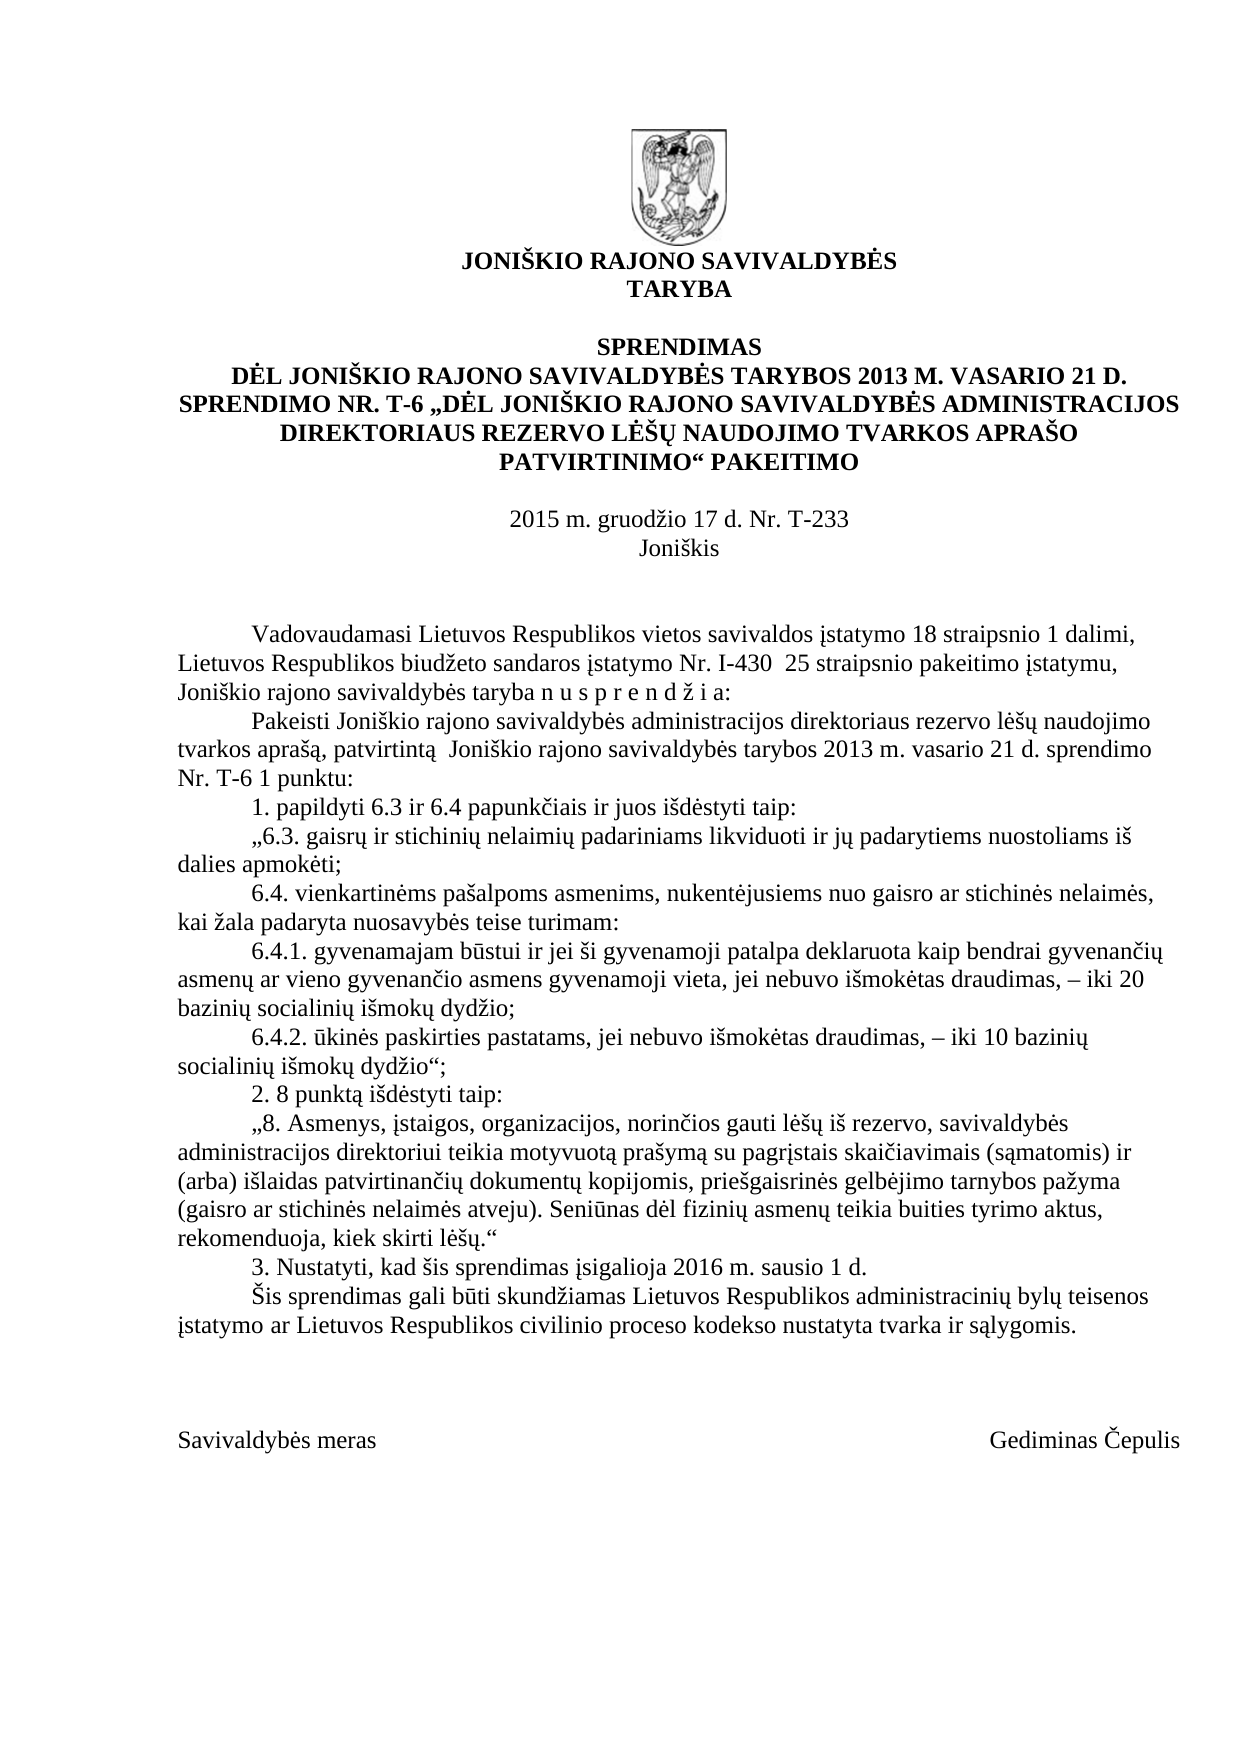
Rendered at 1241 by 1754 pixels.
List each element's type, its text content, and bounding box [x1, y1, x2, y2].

text Šis sprendimas gali būti skundžiamas Lietuvos Respublikos administracinių bylų teisenos įstatymo ar Lietuvos Respublikos civilinio proceso kodekso nustatyta tvarka ir sąlygomis. [177, 1281, 1181, 1338]
text SPRENDIMAS [177, 332, 1181, 361]
text „8. Asmenys, įstaigos, organizacijos, norinčios gauti lėšų iš rezervo, savivaldybės administracijos direktoriui teikia motyvuotą prašymą su pagrįstais skaičiavimais (sąmatomis) ir (arba) išlaidas patvirtinančių dokumentų kopijomis, priešgaisrinės gelbėjimo tarnybos pažyma (gaisro ar stichinės nelaimės atveju). Seniūnas dėl fizinių asmenų teikia buities tyrimo aktus, rekomenduoja, kiek skirti lėšų.“ [177, 1108, 1181, 1252]
text Pakeisti Joniškio rajono savivaldybės administracijos direktoriaus rezervo lėšų naudojimo tvarkos aprašą, patvirtintą Joniškio rajono savivaldybės tarybos 2013 m. vasario 21 d. sprendimo Nr. T-6 1 punktu: [177, 706, 1181, 792]
text 2. 8 punktą išdėstyti taip: [177, 1079, 1181, 1108]
text 6.4. vienkartinėms pašalpoms asmenims, nukentėjusiems nuo gaisro ar stichinės nelaimės, kai žala padaryta nuosavybės teise turimam: [177, 878, 1181, 936]
text DĖL JONIŠKIO RAJONO SAVIVALDYBĖS TARYBOS 2013 M. VASARIO 21 D. SPRENDIMO NR. T-6 „DĖL JONIŠKIO RAJONO SAVIVALDYBĖS ADMINISTRACIJOS DIREKTORIAUS REZERVO LĖŠŲ NAUDOJIMO TVARKOS APRAŠO PATVIRTINIMO“ PAKEITIMO [177, 361, 1181, 476]
text 2015 m. gruodžio 17 d. Nr. T-233 [177, 504, 1181, 533]
text TARYBA [177, 274, 1181, 303]
text Savivaldybės meras Gediminas Čepulis [177, 1425, 1181, 1453]
text 3. Nustatyti, kad šis sprendimas įsigalioja 2016 m. sausio 1 d. [177, 1252, 1181, 1281]
text 6.4.1. gyvenamajam būstui ir jei ši gyvenamoji patalpa deklaruota kaip bendrai gyvenančių asmenų ar vieno gyvenančio asmens gyvenamoji vieta, jei nebuvo išmokėtas draudimas, – iki 20 bazinių socialinių išmokų dydžio; [177, 936, 1181, 1022]
text 6.4.2. ūkinės paskirties pastatams, jei nebuvo išmokėtas draudimas, – iki 10 bazinių socialinių išmokų dydžio“; [177, 1022, 1181, 1079]
text „6.3. gaisrų ir stichinių nelaimių padariniams likviduoti ir jų padarytiems nuostoliams iš dalies apmokėti; [177, 821, 1181, 878]
text JONIŠKIO RAJONO SAVIVALDYBĖS [177, 246, 1181, 274]
text Vadovaudamasi Lietuvos Respublikos vietos savivaldos įstatymo 18 straipsnio 1 dalimi, Lietuvos Respublikos biudžeto sandaros įstatymo Nr. I-430 25 straipsnio pakeitimo įstatymu, Joniškio rajono savivaldybės taryba n u s p r e n d ž i a: [177, 619, 1181, 706]
text 1. papildyti 6.3 ir 6.4 papunkčiais ir juos išdėstyti taip: [177, 792, 1181, 821]
text Joniškis [177, 533, 1181, 562]
